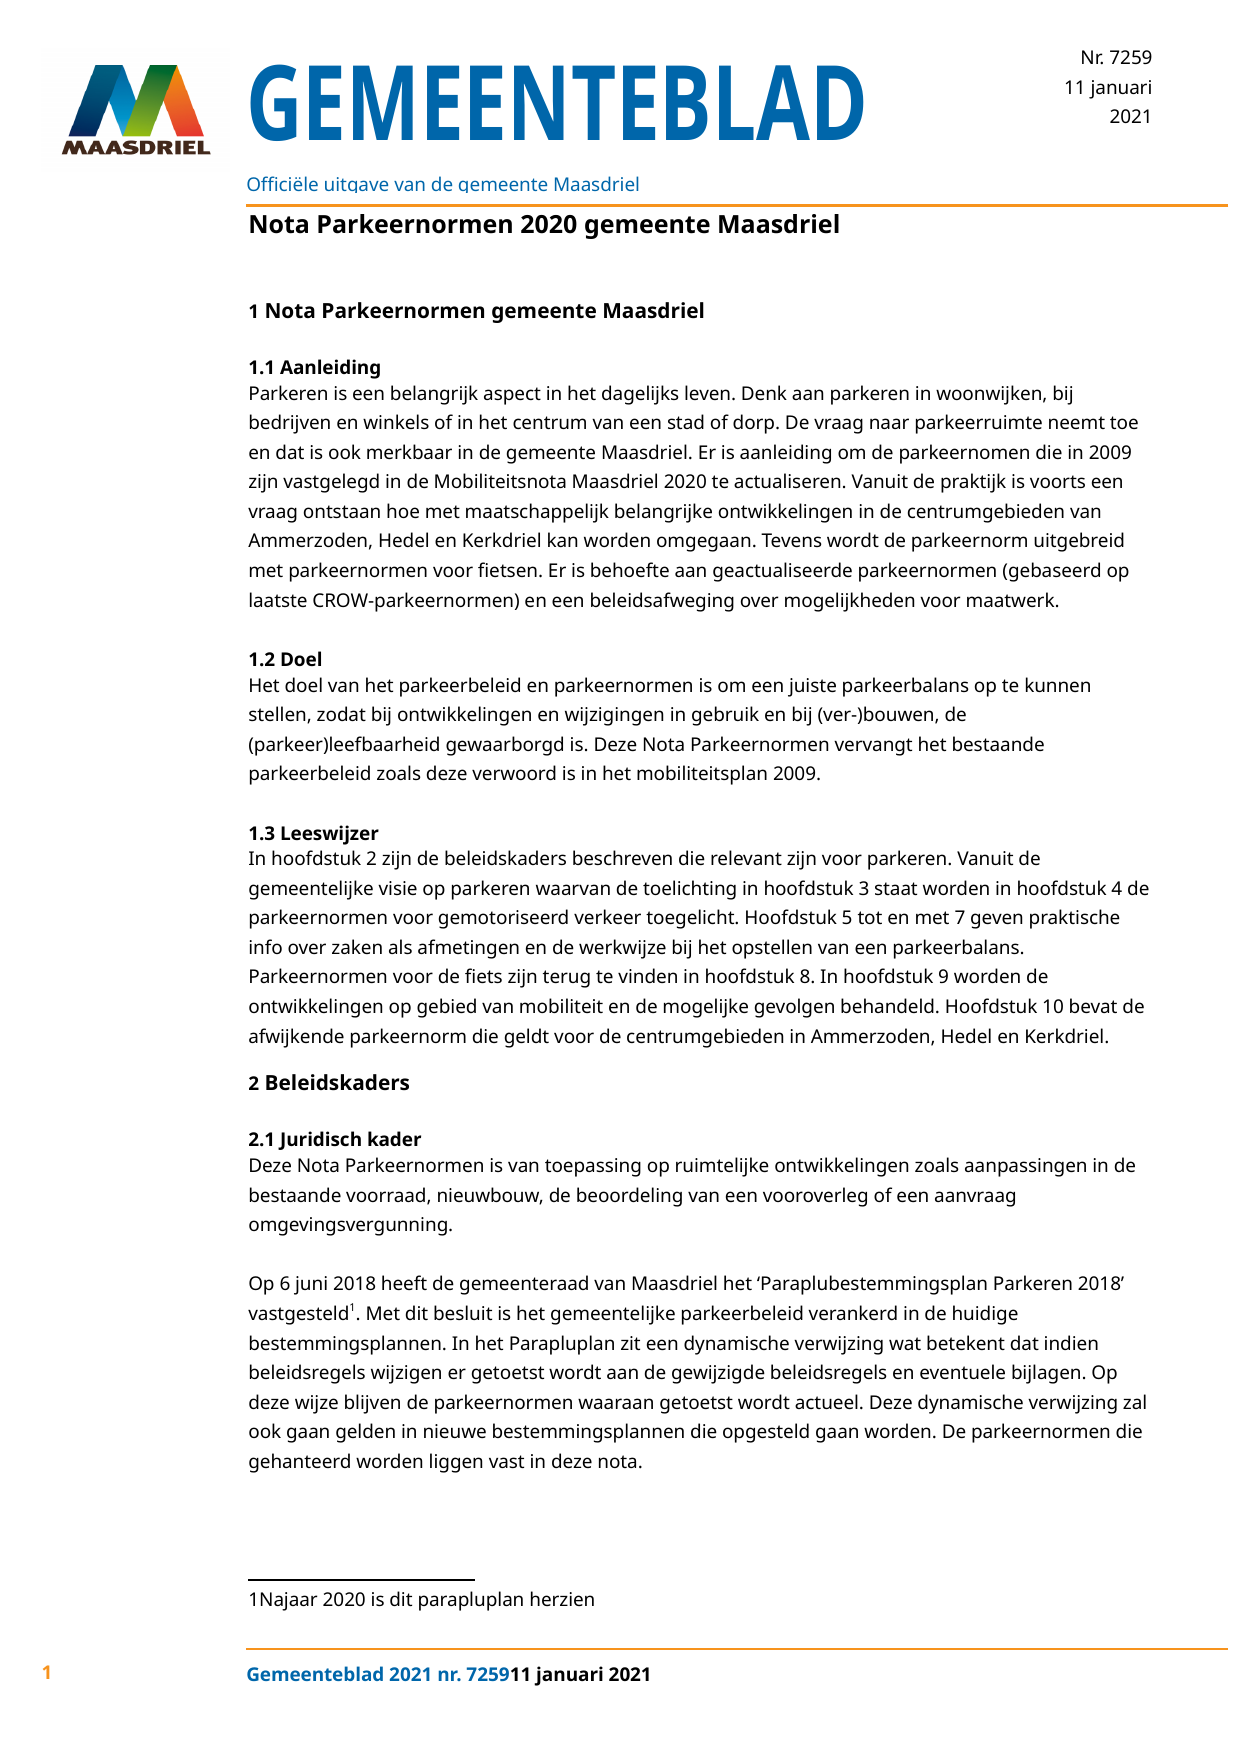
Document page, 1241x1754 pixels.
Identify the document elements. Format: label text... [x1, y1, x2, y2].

text Parkeren is een belangrijk aspect in het dagelijks leven. Denk aan parkeren in woonwijken, bij bedrijven en winkels of in het centrum van een stad of dorp. De vraag naar parkeerruimte neemt toe en dat is ook merkbaar in de gemeente Maasdriel. Er is aanleiding om de parkeernomen die in 2009 zijn vastgelegd in de Mobiliteitsnota Maasdriel 2020 te actualiseren. Vanuit de praktijk is voorts een vraag ontstaan hoe met maatschappelijk belangrijke ontwikkelingen in de centrumgebieden van Ammerzoden, Hedel en Kerkdriel kan worden omgegaan. Tevens wordt de parkeernorm uitgebreid met parkeernormen voor fietsen. Er is behoefte aan geactualiseerde parkeernormen (gebaseerd op laatste CROW-parkeernormen) en een beleidsafweging over mogelijkheden voor maatwerk. [248, 380, 1152, 613]
text 2 Beleidskaders [248, 1068, 1152, 1097]
text 1 Nota Parkeernormen gemeente Maasdriel [248, 296, 1152, 324]
text Het doel van het parkeerbeleid en parkeernormen is om een juiste parkeerbalans op te kunnen stellen, zodat bij ontwikkelingen en wijzigingen in gebruik en bij (ver-)bouwen, de (parkeer)leefbaarheid gewaarborgd is. Deze Nota Parkeernormen vervangt het bestaande parkeerbeleid zoals deze verwoord is in het mobiliteitsplan 2009. [248, 672, 1152, 786]
text Deze Nota Parkeernormen is van toepassing op ruimtelijke ontwikkelingen zoals aanpassingen in de bestaande voorraad, nieuwbouw, de beoordeling van een vooroverleg of een aanvraag omgevingsvergunning. [248, 1152, 1152, 1237]
text Op 6 juni 2018 heeft de gemeenteraad van Maasdriel het ‘Paraplubestemmingsplan Parkeren 2018’ vastgesteld. Met dit besluit is het gemeentelijke parkeerbeleid verankerd in de huidige bestemmingsplannen. In het Parapluplan zit een dynamische verwijzing wat betekent dat indien beleidsregels wijzigen er getoetst wordt aan de gewijzigde beleidsregels en eventuele bijlagen. Op deze wijze blijven de parkeernormen waaraan getoetst wordt actueel. Deze dynamische verwijzing zal ook gaan gelden in nieuwe bestemmingsplannen die opgesteld gaan worden. De parkeernormen die gehanteerd worden liggen vast in deze nota. [248, 1271, 1152, 1474]
text 1.2 Doel [248, 646, 1152, 672]
text Nota Parkeernormen 2020 gemeente Maasdriel [248, 207, 1152, 241]
text 1.1 Aanleiding [248, 354, 1152, 380]
text Najaar 2020 is dit parapluplan herzien [248, 1586, 1152, 1612]
text In hoofdstuk 2 zijn de beleidskaders beschreven die relevant zijn voor parkeren. Vanuit de gemeentelijke visie op parkeren waarvan de toelichting in hoofdstuk 3 staat worden in hoofdstuk 4 de parkeernormen voor gemotoriseerd verkeer toegelicht. Hoofdstuk 5 tot en met 7 geven praktische info over zaken als afmetingen en de werkwijze bij het opstellen van een parkeerbalans. Parkeernormen voor de fiets zijn terug te vinden in hoofdstuk 8. In hoofdstuk 9 worden de ontwikkelingen op gebied van mobiliteit en de mogelijke gevolgen behandeld. Hoofdstuk 10 bevat de afwijkende parkeernorm die geldt voor de centrumgebieden in Ammerzoden, Hedel en Kerkdriel. [248, 845, 1152, 1049]
text 2.1 Juridisch kader [248, 1127, 1152, 1152]
picture [41, 47, 231, 172]
text 1.3 Leeswijzer [248, 820, 1152, 845]
